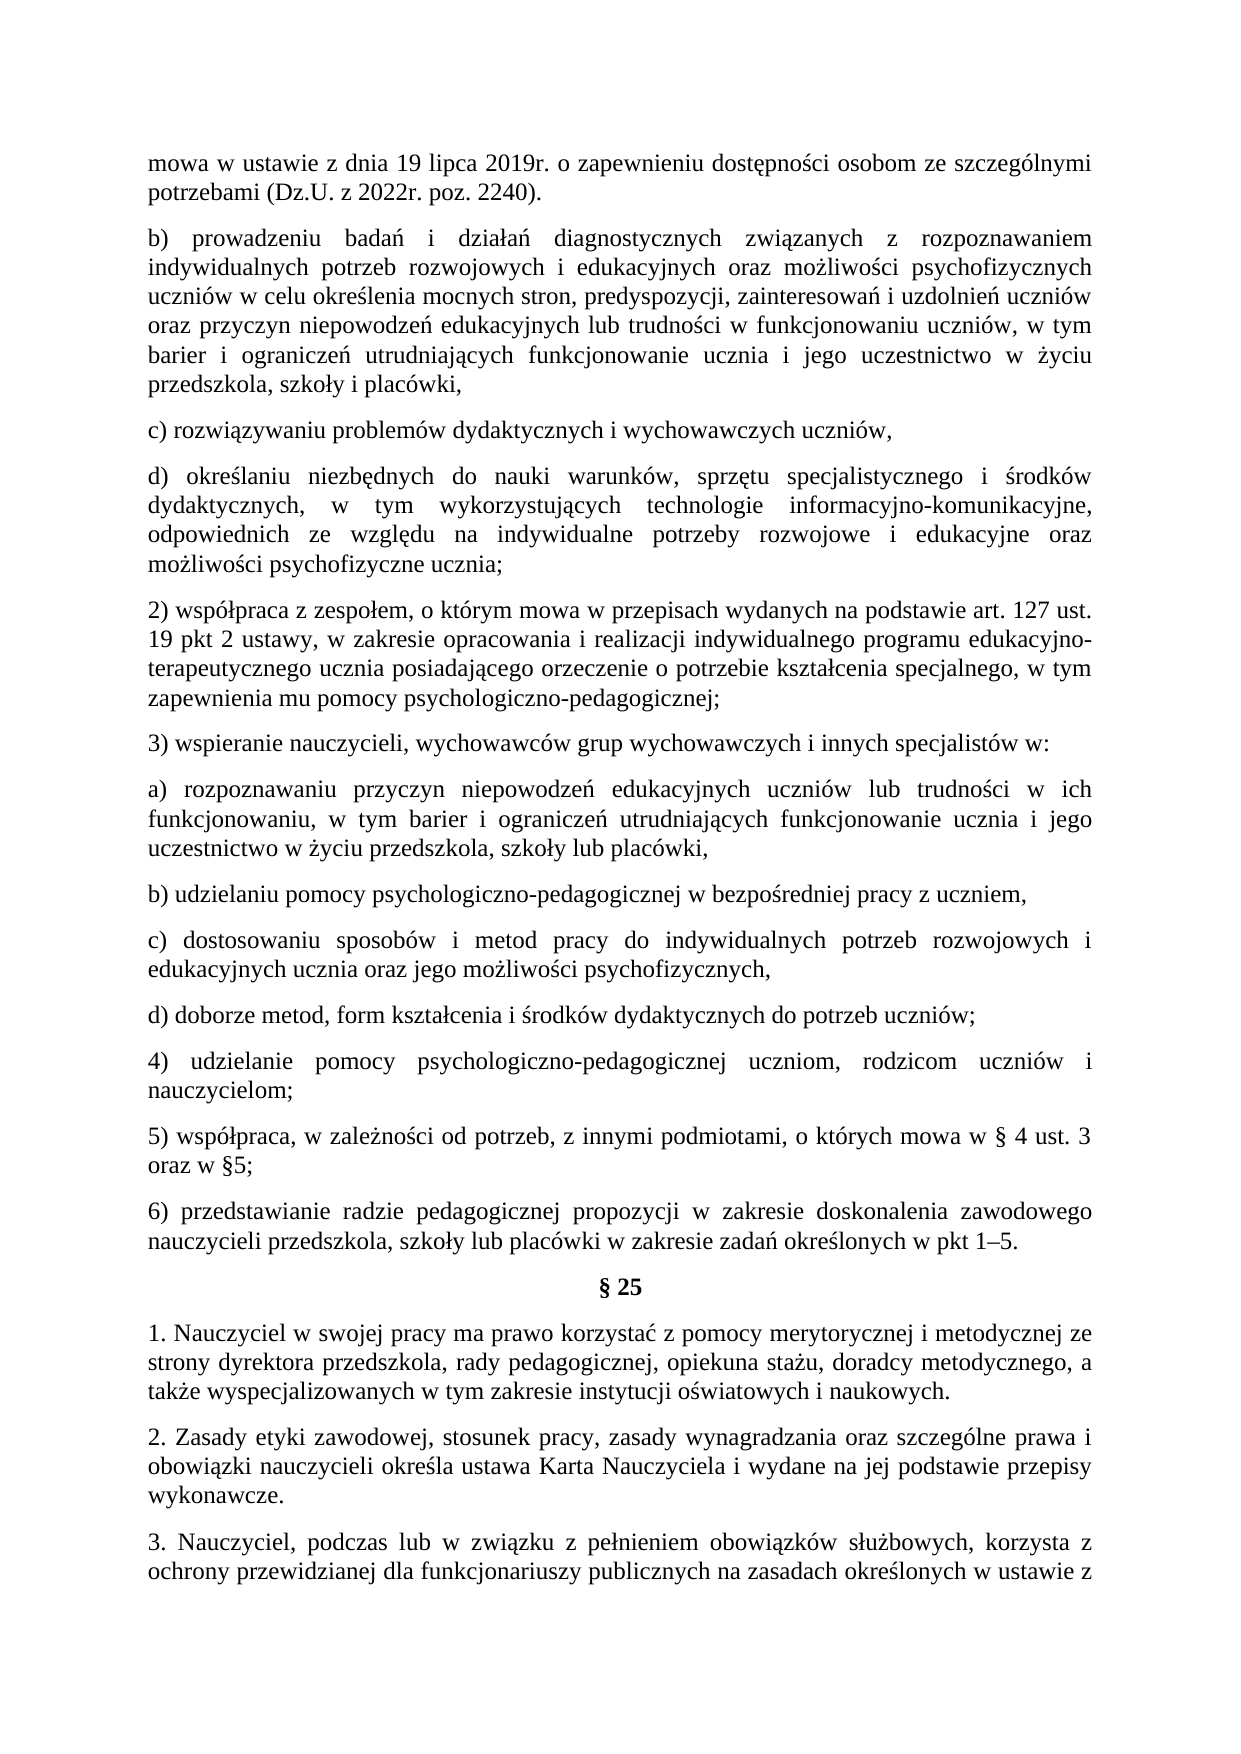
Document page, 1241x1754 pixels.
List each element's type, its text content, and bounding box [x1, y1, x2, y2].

text 1. Nauczyciel w swojej pracy ma prawo korzystać z pomocy merytorycznej i metodycznej ze strony dyrektora przedszkola, rady pedagogicznej, opiekuna stażu, doradcy metodycznego, a także wyspecjalizowanych w tym zakresie instytucji oświatowych i naukowych. [148, 1318, 1093, 1405]
text 2) współpraca z zespołem, o którym mowa w przepisach wydanych na podstawie art. 127 ust. 19 pkt 2 ustawy, w zakresie opracowania i realizacji indywidualnego programu edukacyjno-terapeutycznego ucznia posiadającego orzeczenie o potrzebie kształcenia specjalnego, w tym zapewnienia mu pomocy psychologiczno-pedagogicznej; [148, 595, 1093, 711]
text 3. Nauczyciel, podczas lub w związku z pełnieniem obowiązków służbowych, korzysta z ochrony przewidzianej dla funkcjonariuszy publicznych na zasadach określonych w ustawie z [148, 1527, 1093, 1584]
text 5) współpraca, w zależności od potrzeb, z innymi podmiotami, o których mowa w § 4 ust. 3 oraz w §5; [148, 1121, 1093, 1179]
text 6) przedstawianie radzie pedagogicznej propozycji w zakresie doskonalenia zawodowego nauczycieli przedszkola, szkoły lub placówki w zakresie zadań określonych w pkt 1–5. [148, 1196, 1093, 1254]
text d) określaniu niezbędnych do nauki warunków, sprzętu specjalistycznego i środków dydaktycznych, w tym wykorzystujących technologie informacyjno-komunikacyjne, odpowiednich ze względu na indywidualne potrzeby rozwojowe i edukacyjne oraz możliwości psychofizyczne ucznia; [148, 461, 1093, 578]
text 4) udzielanie pomocy psychologiczno-pedagogicznej uczniom, rodzicom uczniów i nauczycielom; [148, 1046, 1093, 1104]
text d) doborze metod, form kształcenia i środków dydaktycznych do potrzeb uczniów; [148, 1000, 1093, 1029]
text a) rozpoznawaniu przyczyn niepowodzeń edukacyjnych uczniów lub trudności w ich funkcjonowaniu, w tym barier i ograniczeń utrudniających funkcjonowanie ucznia i jego uczestnictwo w życiu przedszkola, szkoły lub placówki, [148, 774, 1093, 862]
text mowa w ustawie z dnia 19 lipca 2019r. o zapewnieniu dostępności osobom ze szczególnymi potrzebami (Dz.U. z 2022r. poz. 2240). [148, 148, 1093, 206]
text § 25 [148, 1272, 1093, 1300]
text c) rozwiązywaniu problemów dydaktycznych i wychowawczych uczniów, [148, 415, 1093, 444]
text b) prowadzeniu badań i działań diagnostycznych związanych z rozpoznawaniem indywidualnych potrzeb rozwojowych i edukacyjnych oraz możliwości psychofizycznych uczniów w celu określenia mocnych stron, predyspozycji, zainteresowań i uzdolnień uczniów oraz przyczyn niepowodzeń edukacyjnych lub trudności w funkcjonowaniu uczniów, w tym barier i ograniczeń utrudniających funkcjonowanie ucznia i jego uczestnictwo w życiu przedszkola, szkoły i placówki, [148, 223, 1093, 398]
text 3) wspieranie nauczycieli, wychowawców grup wychowawczych i innych specjalistów w: [148, 728, 1093, 757]
text 2. Zasady etyki zawodowej, stosunek pracy, zasady wynagradzania oraz szczególne prawa i obowiązki nauczycieli określa ustawa Karta Nauczyciela i wydane na jej podstawie przepisy wykonawcze. [148, 1422, 1093, 1509]
text b) udzielaniu pomocy psychologiczno-pedagogicznej w bezpośredniej pracy z uczniem, [148, 879, 1093, 908]
text c) dostosowaniu sposobów i metod pracy do indywidualnych potrzeb rozwojowych i edukacyjnych ucznia oraz jego możliwości psychofizycznych, [148, 925, 1093, 983]
